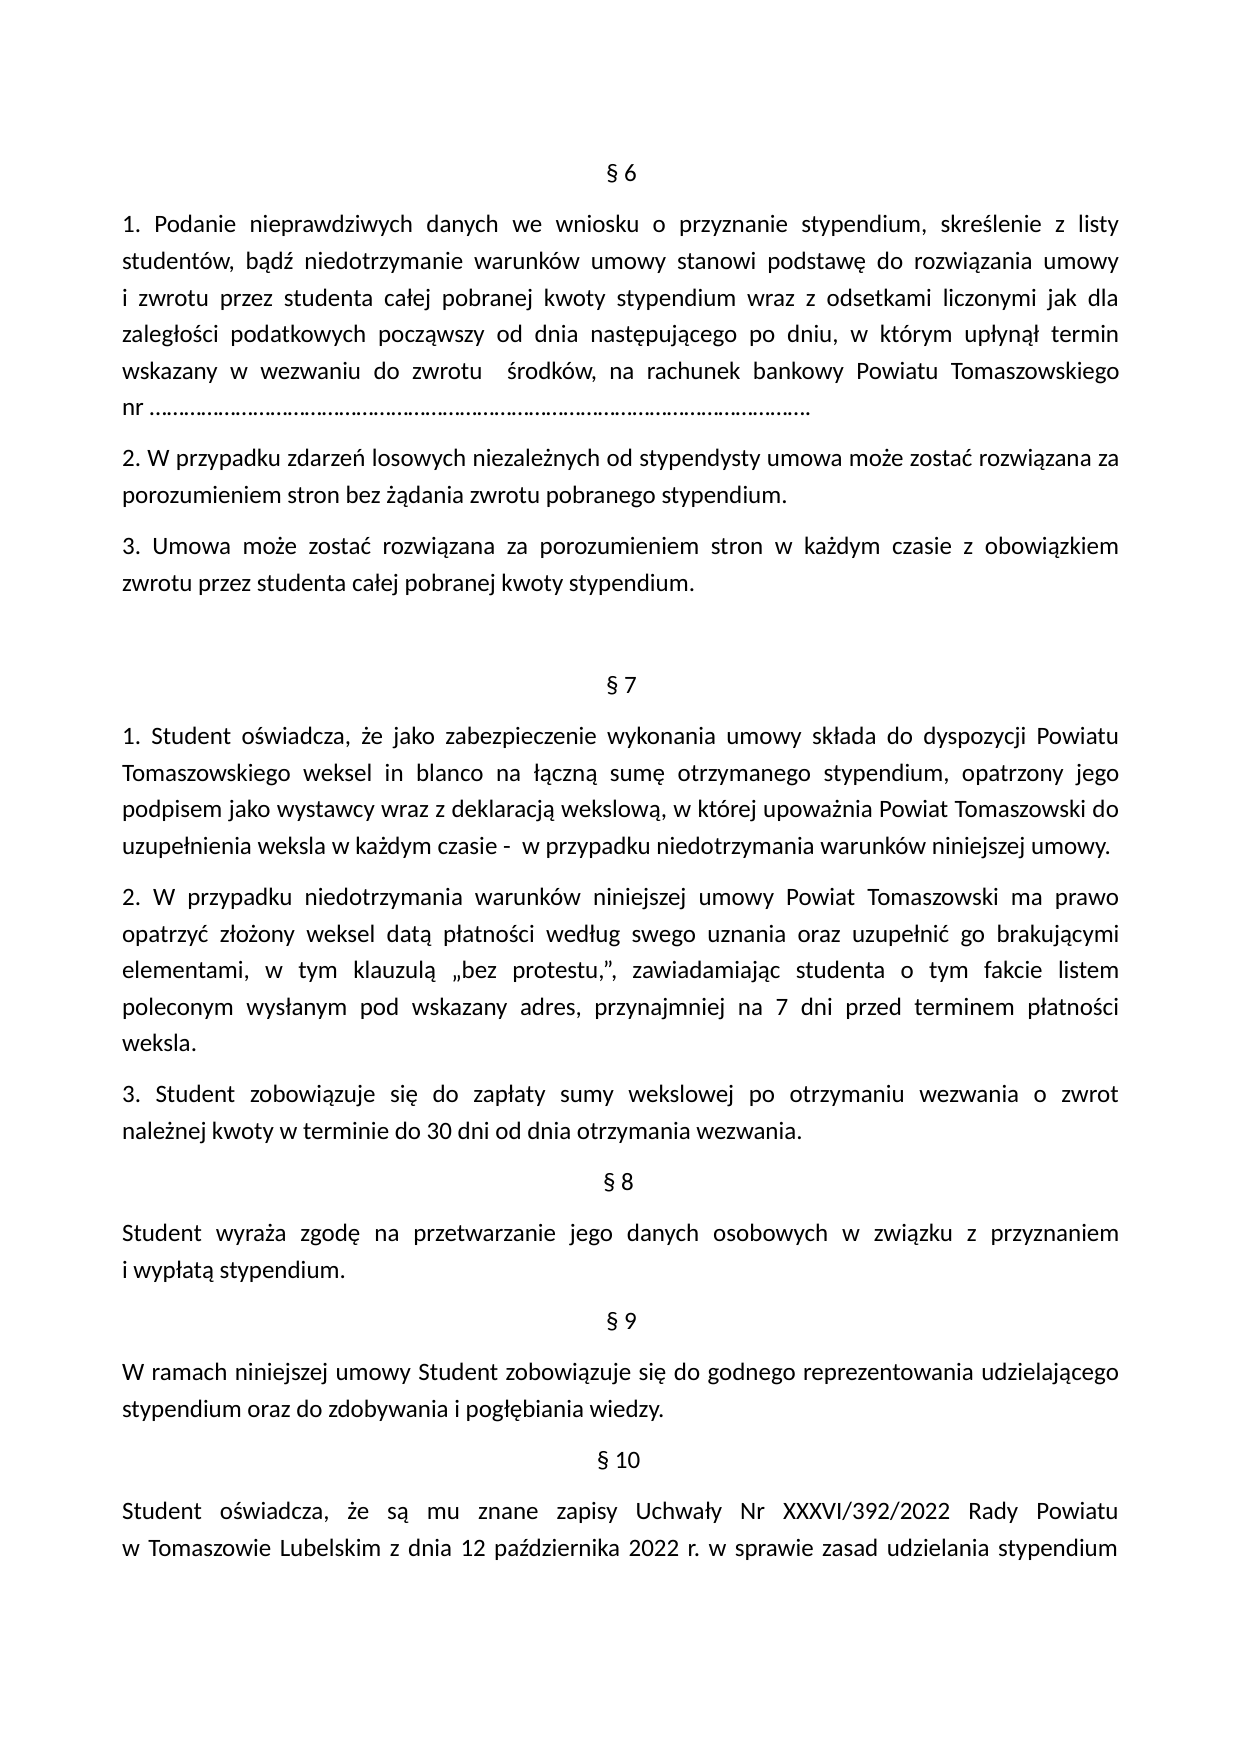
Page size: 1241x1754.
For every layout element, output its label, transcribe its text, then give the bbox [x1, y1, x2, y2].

text 1. Podanie nieprawdziwych danych we wniosku o przyznanie stypendium, skreślenie z listy studentów, bądź niedotrzymanie warunków umowy stanowi podstawę do rozwiązania umowy i zwrotu przez studenta całej pobranej kwoty stypendium wraz z odsetkami liczonymi jak dla zaległości podatkowych począwszy od dnia następującego po dniu, w którym upłynął termin wskazany w wezwaniu do zwrotu środków, na rachunek bankowy Powiatu Tomaszowskiego nr ……………………………………………………………………………………………………. [122, 209, 1120, 422]
text 3. Umowa może zostać rozwiązana za porozumieniem stron w każdym czasie z obowiązkiem zwrotu przez studenta całej pobranej kwoty stypendium. [122, 530, 1120, 597]
text 1. Student oświadcza, że jako zabezpieczenie wykonania umowy składa do dyspozycji Powiatu Tomaszowskiego weksel in blanco na łączną sumę otrzymanego stypendium, opatrzony jego podpisem jako wystawcy wraz z deklaracją wekslową, w której upoważnia Powiat Tomaszowski do uzupełnienia weksla w każdym czasie - w przypadku niedotrzymania warunków niniejszej umowy. [122, 720, 1120, 861]
text § 9 [122, 1305, 1120, 1336]
text Student wyraża zgodę na przetwarzanie jego danych osobowych w związku z przyznaniem i wypłatą stypendium. [122, 1217, 1120, 1284]
text W ramach niniejszej umowy Student zobowiązuje się do godnego reprezentowania udzielającego stypendium oraz do zdobywania i pogłębiania wiedzy. [122, 1356, 1120, 1423]
text § 7 [122, 669, 1120, 700]
text 3. Student zobowiązuje się do zapłaty sumy wekslowej po otrzymaniu wezwania o zwrot należnej kwoty w terminie do 30 dni od dnia otrzymania wezwania. [122, 1078, 1120, 1146]
text Student oświadcza, że są mu znane zapisy Uchwały Nr XXXVI/392/2022 Rady Powiatu w Tomaszowie Lubelskim z dnia 12 października 2022 r. w sprawie zasad udzielania stypendium [122, 1495, 1120, 1562]
text § 6 [122, 157, 1120, 188]
text § 8 [122, 1166, 1120, 1197]
text § 10 [122, 1444, 1120, 1474]
text 2. W przypadku zdarzeń losowych niezależnych od stypendysty umowa może zostać rozwiązana za porozumieniem stron bez żądania zwrotu pobranego stypendium. [122, 443, 1120, 510]
text 2. W przypadku niedotrzymania warunków niniejszej umowy Powiat Tomaszowski ma prawo opatrzyć złożony weksel datą płatności według swego uznania oraz uzupełnić go brakującymi elementami, w tym klauzulą „bez protestu,”, zawiadamiając studenta o tym fakcie listem poleconym wysłanym pod wskazany adres, przynajmniej na 7 dni przed terminem płatności weksla. [122, 881, 1120, 1058]
